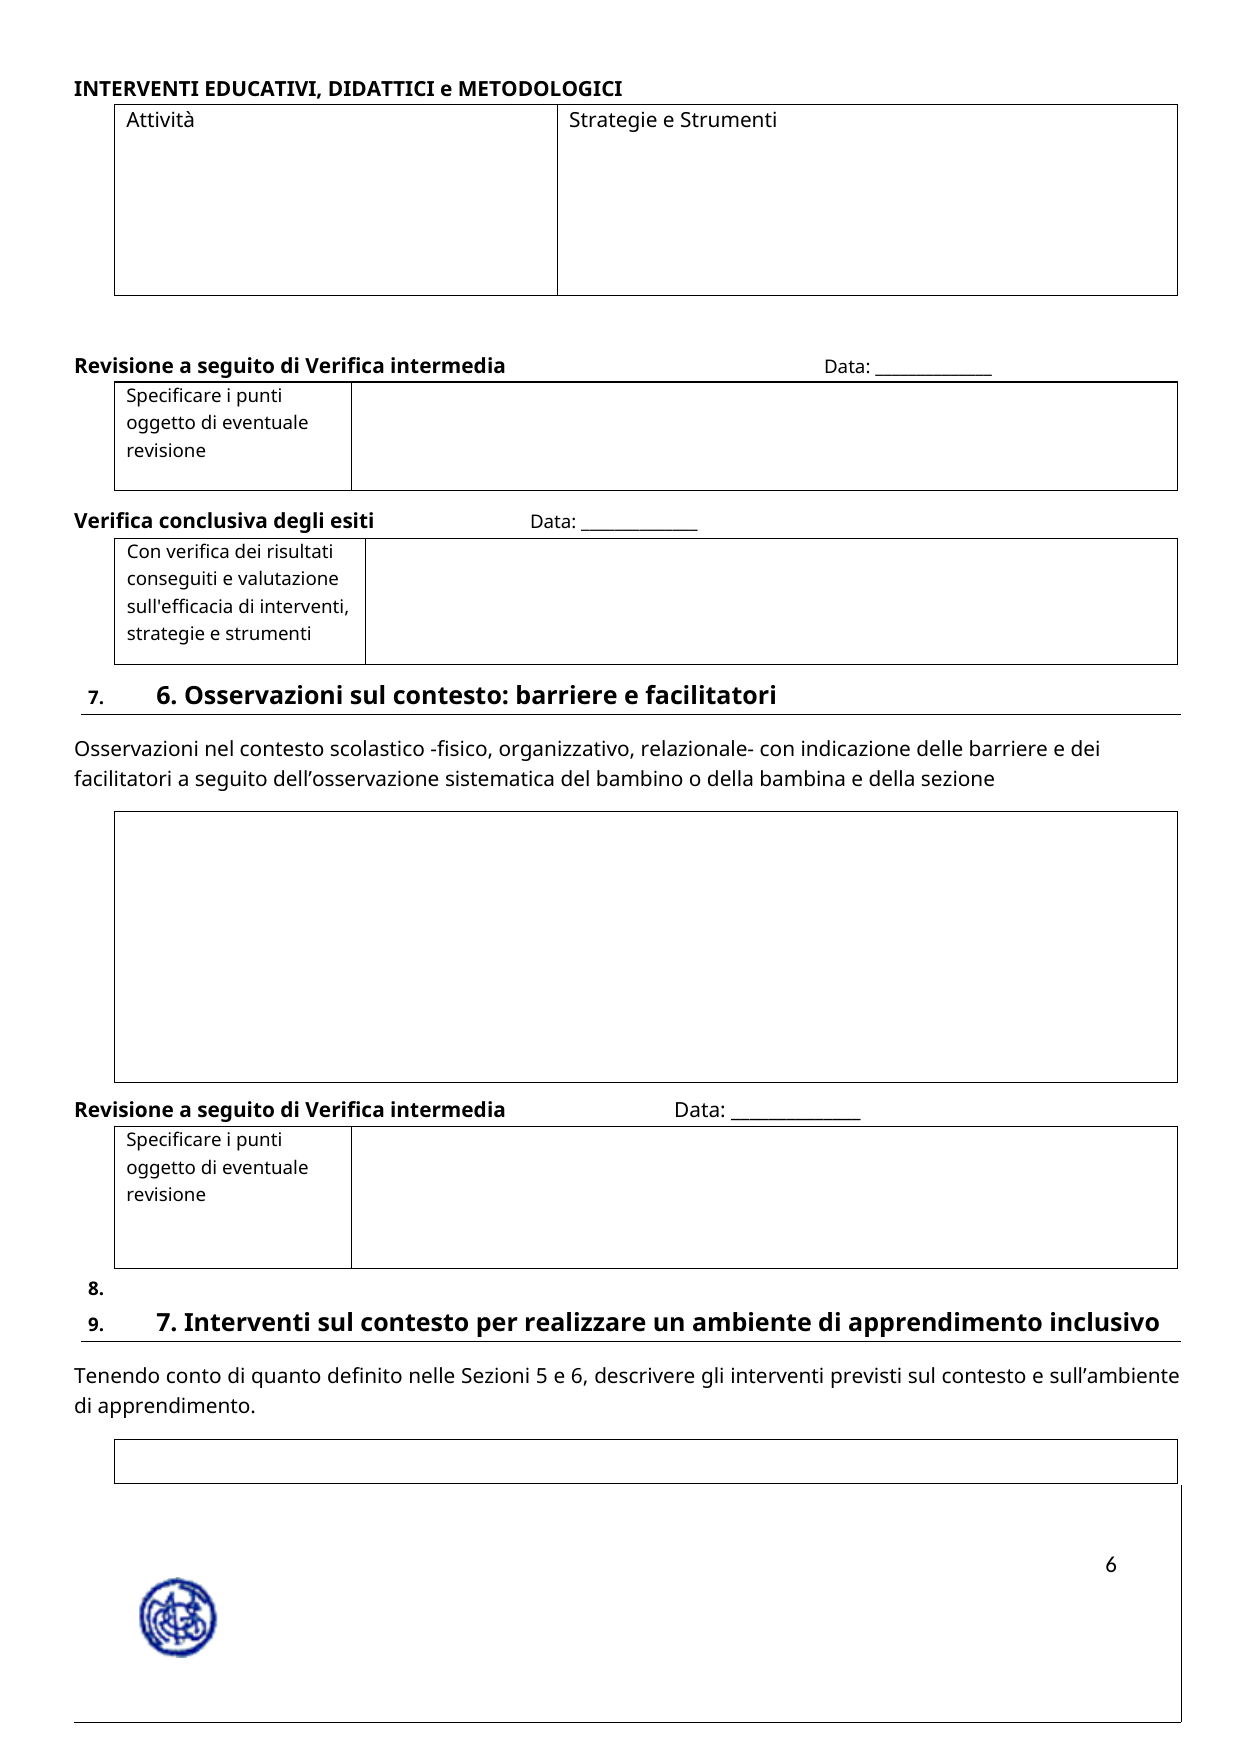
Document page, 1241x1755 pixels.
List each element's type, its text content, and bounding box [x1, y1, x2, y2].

text Tenendo conto di quanto definito nelle Sezioni 5 e 6, descrivere gli interventi previsti sul contesto e sull’ambiente di apprendimento. [74, 1361, 1181, 1420]
table_header [352, 1127, 1177, 1268]
text Osservazioni nel contesto scolastico -fisico, organizzativo, relazionale- con indicazione delle barriere e dei facilitatori a seguito dell’osservazione sistematica del bambino o della bambina e della sezione [74, 734, 1181, 792]
table_header Specificare i punti oggetto di eventuale revisione [115, 1127, 351, 1268]
text Verifica conclusiva degli esiti Data: ______________ [74, 504, 1181, 535]
table_header Specificare i punti oggetto di eventuale revisione [115, 383, 351, 490]
table_header Strategie e Strumenti [558, 105, 1177, 294]
table_header Con verifica dei risultati conseguiti e valutazione sull'efficacia di interventi, strategie e strumenti [115, 539, 365, 664]
text Revisione a seguito di Verifica intermedia Data: ______________ [74, 351, 1181, 379]
table_header Attività [115, 105, 557, 294]
subtitle 7. Interventi sul contesto per realizzare un ambiente di apprendimento inclusivo [81, 1305, 1181, 1341]
table_header [115, 1440, 1177, 1483]
table_header [115, 812, 1177, 1082]
subtitle 6. Osservazioni sul contesto: barriere e facilitatori [81, 677, 1181, 714]
text Revisione a seguito di Verifica intermedia Data: ______________ [74, 1095, 1181, 1124]
table_header [352, 383, 1177, 490]
table_header [366, 539, 1177, 664]
text INTERVENTI EDUCATIVI, DIDATTICI e METODOLOGICI [74, 74, 1181, 102]
